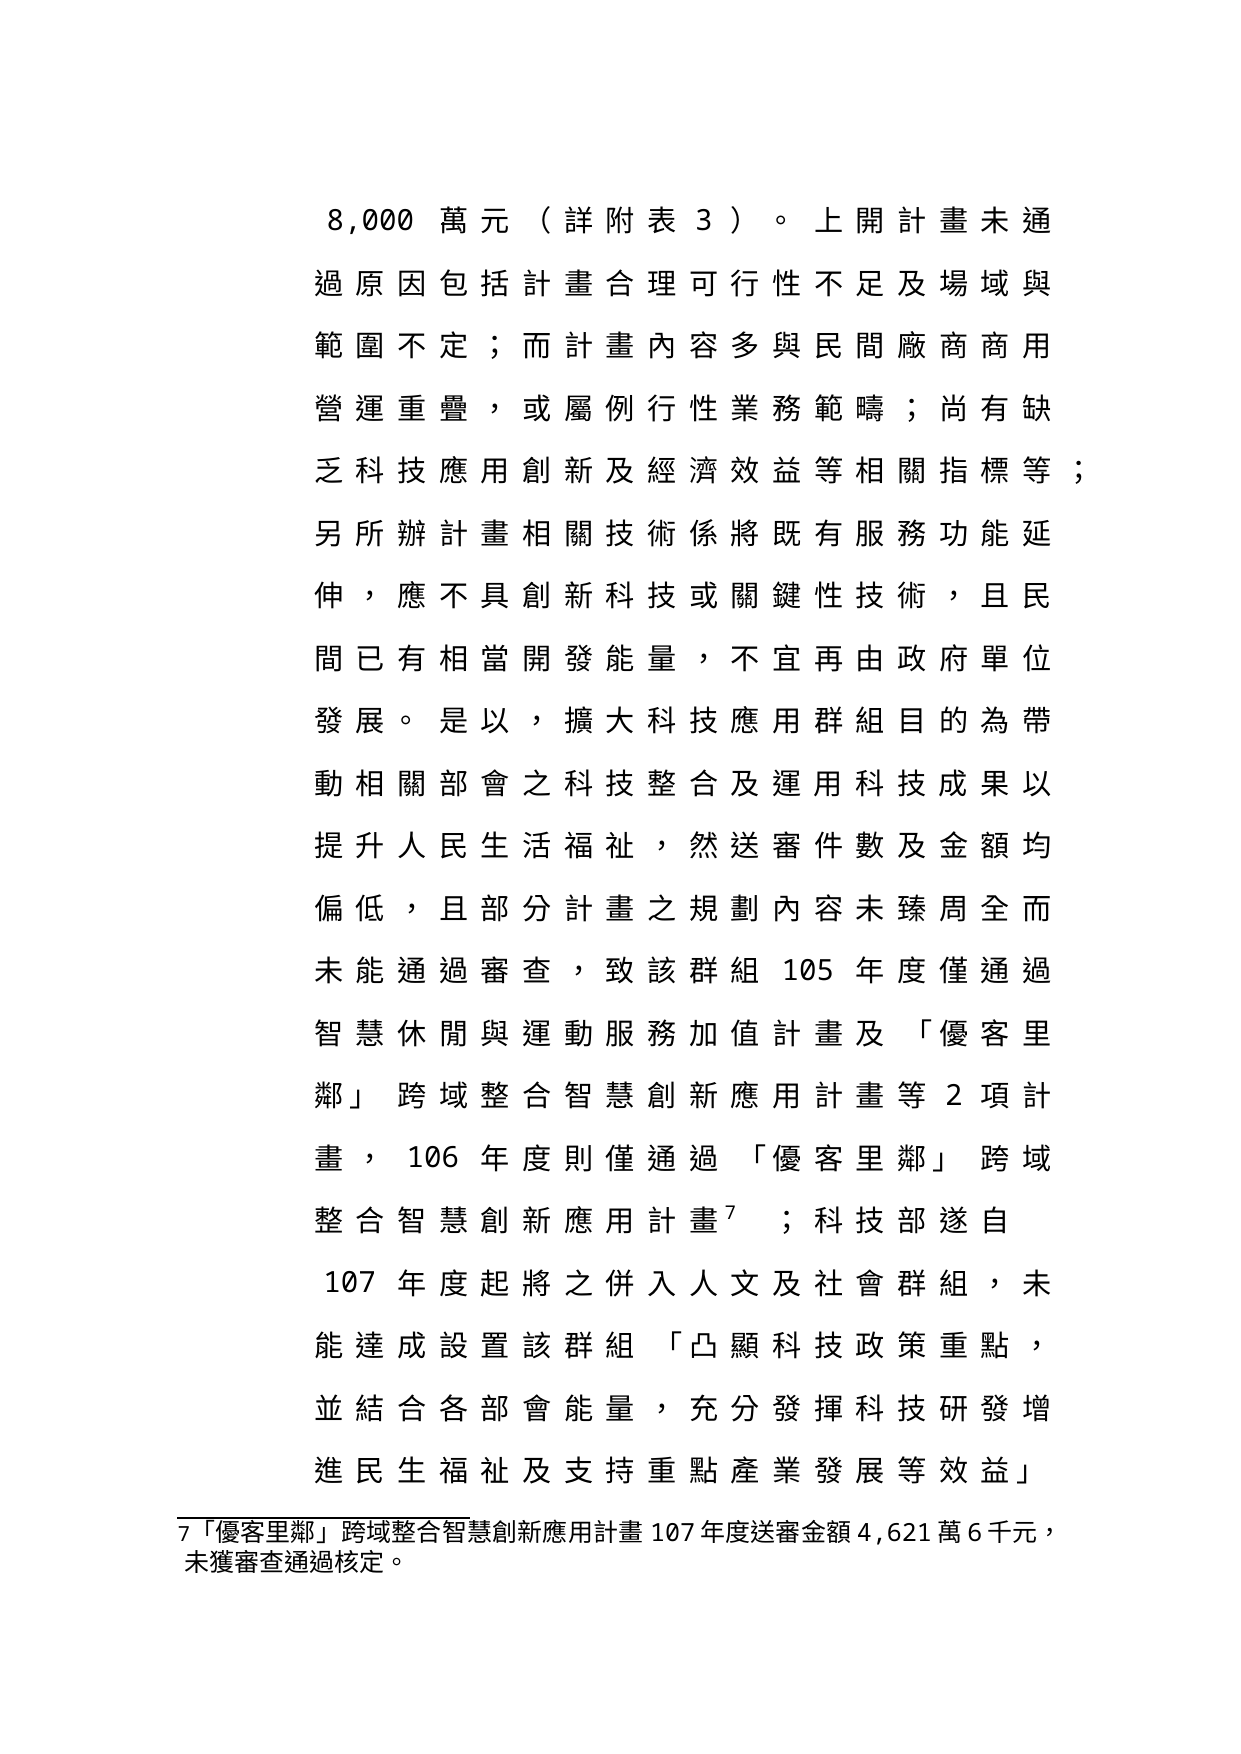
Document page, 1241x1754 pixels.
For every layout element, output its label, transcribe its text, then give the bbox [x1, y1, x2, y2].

text 2.105年度擴大科技應用群組之送審計畫6件，金額總計4億2,173萬3千元，通過4件，總額1億1,200萬元。106年度該群組之送審計畫7件，金額總計2億3,900萬元，通過件數僅2件，總額8,000萬元（詳附表3）。上開計畫未通過原因包括計畫合理可行性不足及場域與範圍不定；而計畫內容多與民間廠商商用營運重疊，或屬例行性業務範疇；尚有缺乏科技應用創新及經濟效益等相關指標等；另所辦計畫相關技術係將既有服務功能延伸，應不具創新科技或關鍵性技術，且民間已有相當開發能量，不宜再由政府單位發展。是以，擴大科技應用群組目的為帶動相關部會之科技整合及運用科技成果以提升人民生活福祉，然送審件數及金額均偏低，且部分計畫之規劃內容未臻周全而未能通過審查，致該群組105年度僅通過智慧休閒與運動服務加值計畫及「優客里鄰」跨域整合智慧創新應用計畫等2項計畫，106年度則僅通過「優客里鄰」跨域整合智慧創新應用計畫；科技部遂自107年度起將之併入人文及社會群組，未能達成設置該群組「凸顯科技政策重點，並結合各部會能量，充分發揮科技研發增進民生福祉及支持重點產業發展等效益」之預期目標。 [271, 177, 1058, 1490]
text 「優客里鄰」跨域整合智慧創新應用計畫107年度送審金額4,621萬6千元，未獲審查通過核定。 [177, 1518, 1063, 1577]
